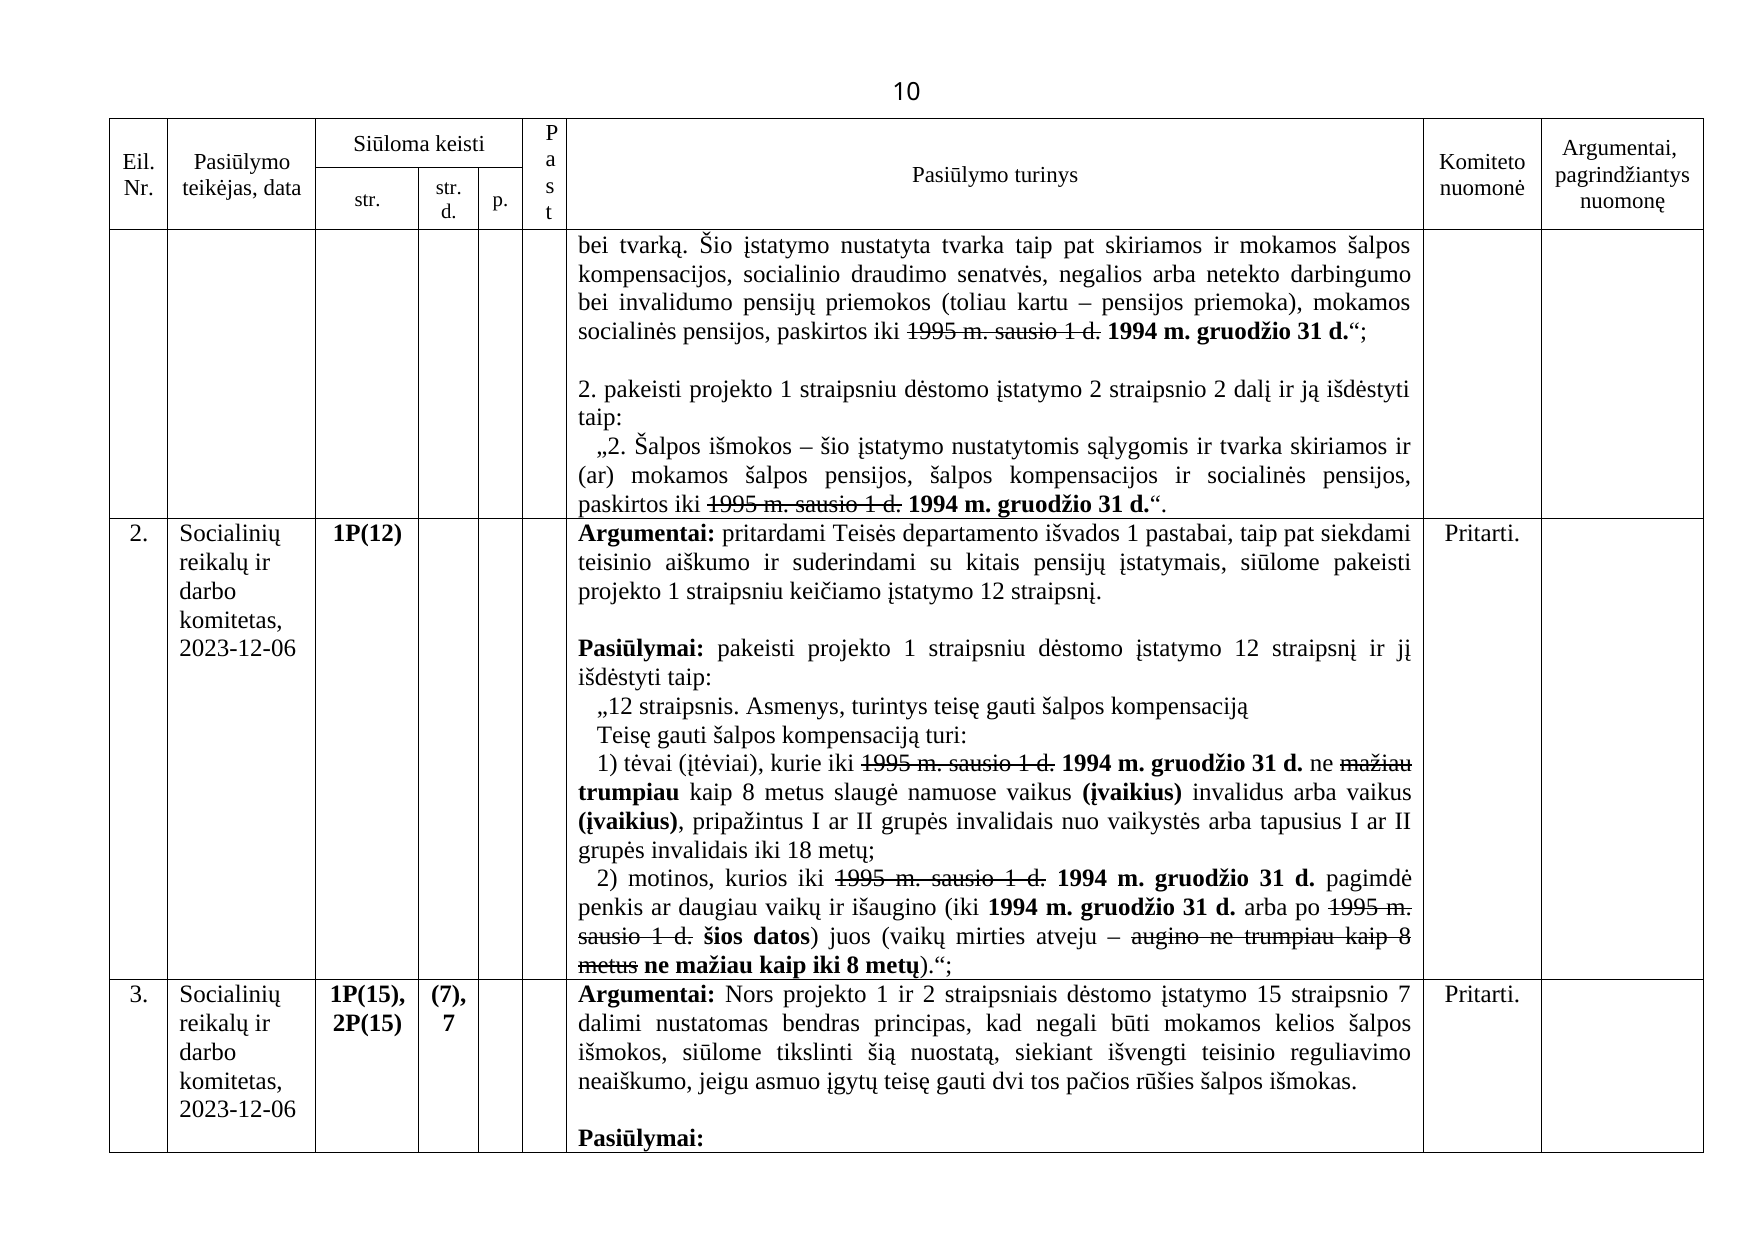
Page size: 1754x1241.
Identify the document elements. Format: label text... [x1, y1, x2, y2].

table_cell [1542, 519, 1703, 978]
table_cell [479, 230, 522, 517]
table_cell str. d. [419, 168, 478, 229]
table_cell Socialinių reikalų ir darbo komitetas, 2023-12-06 [168, 519, 315, 978]
table_cell Argumentai: Nors projekto 1 ir 2 straipsniais dėstomo įstatymo 15 straipsnio 7 dalimi nustatomas bendras principas, kad negali būti mokamos kelios šalpos išmokos, siūlome tikslinti šią nuostatą, siekiant išvengti teisinio reguliavimo neaiškumo, jeigu asmuo įgytų teisę gauti dvi tos pačios rūšies šalpos išmokas. Pasiūlymai: [567, 980, 1423, 1152]
table_cell Pritarti. [1424, 980, 1541, 1152]
table_cell [110, 230, 167, 517]
table_cell Socialinių reikalų ir darbo komitetas, 2023-12-06 [168, 980, 315, 1152]
table_cell [523, 980, 566, 1152]
table_cell [1542, 980, 1703, 1152]
table_cell 1P(15), 2P(15) [316, 980, 418, 1152]
table_cell [479, 980, 522, 1152]
table_cell [419, 519, 478, 978]
table_cell Argumentai: pritardami Teisės departamento išvados 1 pastabai, taip pat siekdami teisinio aiškumo ir suderindami su kitais pensijų įstatymais, siūlome pakeisti projekto 1 straipsniu keičiamo įstatymo 12 straipsnį. Pasiūlymai: pakeisti projekto 1 straipsniu dėstomo įstatymo 12 straipsnį ir jį išdėstyti taip: „12 straipsnis. Asmenys, turintys teisę gauti šalpos kompensaciją Teisę gauti šalpos kompensaciją turi: 1) tėvai (įtėviai), kurie iki 1995 m. sausio 1 d. 1994 m. gruodžio 31 d. ne mažiau trumpiau kaip 8 metus slaugė namuose vaikus (įvaikius) invalidus arba vaikus (įvaikius), pripažintus I ar II grupės invalidais nuo vaikystės arba tapusius I ar II grupės invalidais iki 18 metų; 2) motinos, kurios iki 1995 m. sausio 1 d. 1994 m. gruodžio 31 d. pagimdė penkis ar daugiau vaikų ir išaugino (iki 1994 m. gruodžio 31 d. arba po 1995 m. sausio 1 d. šios datos) juos (vaikų mirties atveju – augino ne trumpiau kaip 8 metus ne mažiau kaip iki 8 metų).“; [567, 519, 1423, 978]
table_header Argumentai, pagrindžiantys nuomonę [1542, 119, 1703, 229]
table_header Eil. Nr. [110, 119, 167, 229]
table_cell (7), 7 [419, 980, 478, 1152]
table_header Pastabos [523, 119, 566, 229]
table_cell 3. [110, 980, 167, 1152]
table_cell [523, 230, 566, 517]
table_cell [523, 519, 566, 978]
table_cell bei tvarką. Šio įstatymo nustatyta tvarka taip pat skiriamos ir mokamos šalpos kompensacijos, socialinio draudimo senatvės, negalios arba netekto darbingumo bei invalidumo pensijų priemokos (toliau kartu – pensijos priemoka), mokamos socialinės pensijos, paskirtos iki 1995 m. sausio 1 d. 1994 m. gruodžio 31 d.“; 2. pakeisti projekto 1 straipsniu dėstomo įstatymo 2 straipsnio 2 dalį ir ją išdėstyti taip: „2. Šalpos išmokos – šio įstatymo nustatytomis sąlygomis ir tvarka skiriamos ir (ar) mokamos šalpos pensijos, šalpos kompensacijos ir socialinės pensijos, paskirtos iki 1995 m. sausio 1 d. 1994 m. gruodžio 31 d.“. [567, 230, 1423, 517]
table_cell p. [479, 168, 522, 229]
table_header Pasiūlymo teikėjas, data [168, 119, 315, 229]
table_header Komiteto nuomonė [1424, 119, 1541, 229]
table_cell 1P(12) [316, 519, 418, 978]
table_cell [1542, 230, 1703, 517]
table_header Siūloma keisti [316, 119, 522, 167]
table_cell Pritarti. [1424, 519, 1541, 978]
table_cell [479, 519, 522, 978]
table_cell [316, 230, 418, 517]
table_header Pasiūlymo turinys [567, 119, 1423, 229]
table_cell [1424, 230, 1541, 517]
table_cell str. [316, 168, 418, 229]
table_cell [419, 230, 478, 517]
table_cell 2. [110, 519, 167, 978]
table_cell [168, 230, 315, 517]
